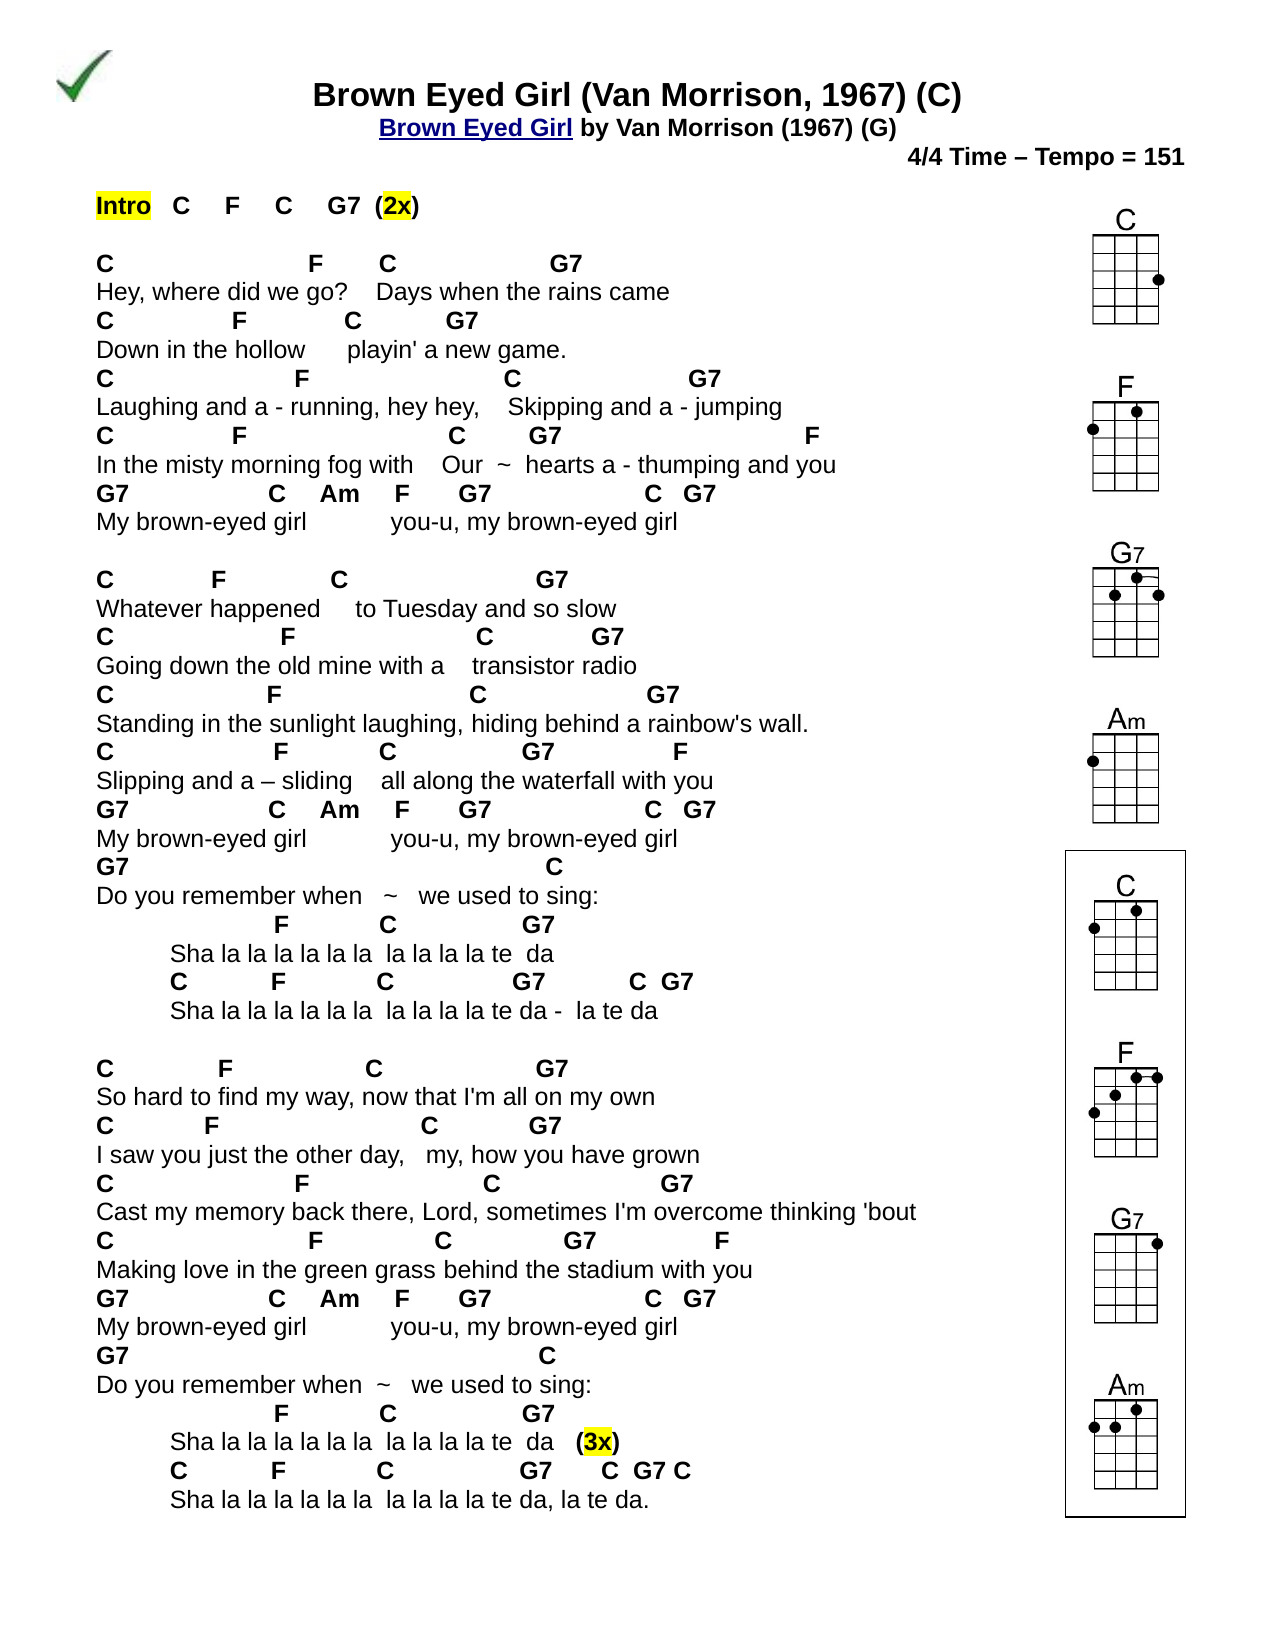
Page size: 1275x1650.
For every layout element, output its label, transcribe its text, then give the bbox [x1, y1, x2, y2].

text Brown Eyed Girl (Van Morrison, 1967) (C) [90, 75, 1185, 113]
picture [1077, 1023, 1174, 1174]
text Brown Eyed Girl by Van Morrison (1967) (G) [90, 113, 1185, 142]
picture [1077, 1355, 1174, 1506]
table_cell [1066, 1018, 1185, 1184]
table_cell [1066, 851, 1185, 1018]
picture [1075, 191, 1176, 341]
table_header Intro C F C G7 (2x) C F C G7 Hey, where did we go? Days when the rains came C F C G7 Down in the hollow playin' a new game. C F C G7 Laughing and a - running, hey hey, Skipping and a - jumping C F C G7 F In the misty morning fog with Our ~ hearts a - thumping and you G7 C Am F G7 C G7 My brown-eyed girl you-u, my brown-eyed girl C F C G7 Whatever happened to Tuesday and so slow C F C G7 Going down the old mine with a transistor radio C F C G7 Standing in the sunlight laughing, hiding behind a rainbow's wall. C F C G7 F Slipping and a – sliding all along the waterfall with you G7 C Am F G7 C G7 My brown-eyed girl you-u, my brown-eyed girl G7 C Do you remember when ~ we used to sing: F C G7 Sha la la la la la la la la la la te da C F C G7 C G7 Sha la la la la la la la la la la te da - la te da C F C G7 So hard to find my way, now that I'm all on my own C F C G7 I saw you just the other day, my, how you have grown C F C G7 Cast my memory back there, Lord, sometimes I'm overcome thinking 'bout C F C G7 F Making love in the green grass behind the stadium with you G7 C Am F G7 C G7 My brown-eyed girl you-u, my brown-eyed girl G7 C Do you remember when ~ we used to sing: F C G7 Sha la la la la la la la la la la te da (3x) C F C G7 C G7 C Sha la la la la la la la la la la te da, la te da. [90, 185, 1065, 1534]
picture [56, 50, 113, 102]
picture [1077, 1189, 1174, 1340]
text 4/4 Time – Tempo = 151 [90, 142, 1185, 171]
table_cell [1065, 684, 1185, 850]
picture [1075, 689, 1176, 840]
table_cell [1065, 1518, 1185, 1534]
picture [1077, 857, 1174, 1007]
picture [1075, 357, 1176, 508]
table_cell [1065, 352, 1185, 518]
table_cell [1066, 1184, 1185, 1350]
table_header [1065, 185, 1185, 352]
picture [1075, 523, 1176, 674]
table_cell [1066, 1350, 1185, 1516]
table_cell [1065, 518, 1185, 684]
